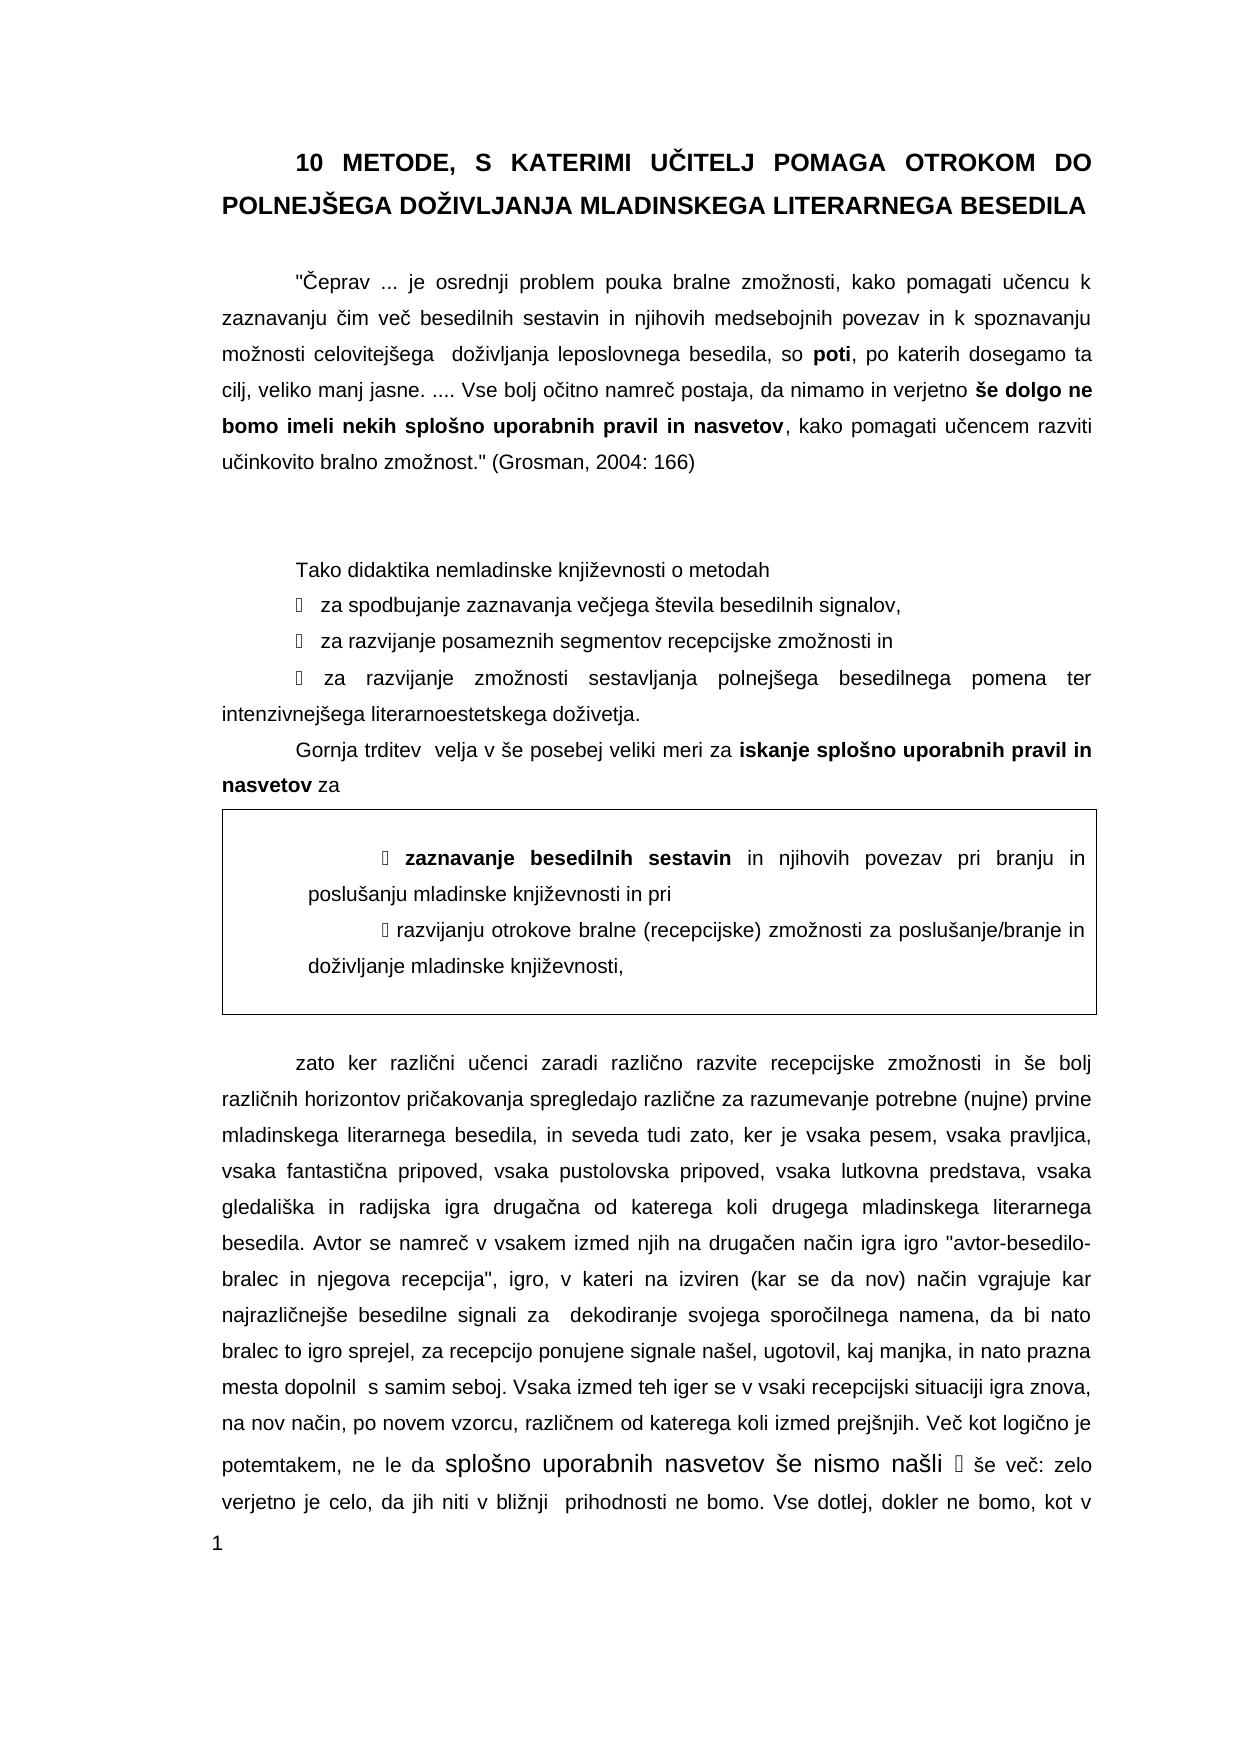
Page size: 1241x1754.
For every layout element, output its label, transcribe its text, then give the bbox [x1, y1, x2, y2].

text 10 METODE, S KATERIMI UČITELJ POMAGA OTROKOM DO POLNEJŠEGA DOŽIVLJANJA MLADINSKEGA LITERARNEGA BESEDILA [222, 148, 1092, 219]
table_header [136, 809, 222, 1014]
table_header  zaznavanje besedilnih sestavin in njihovih povezav pri branju in poslušanju mladinske književnosti in pri  razvijanju otrokove bralne (recepcijske) zmožnosti za poslušanje/branje in doživljanje mladinske književnosti, [223, 810, 1096, 1014]
text Gornja trditev velja v še posebej veliki meri za iskanje splošno uporabnih pravil in nasvetov za [222, 737, 1092, 797]
text Tako didaktika nemladinske književnosti o metodah [222, 557, 1092, 581]
text zato ker različni učenci zaradi različno razvite recepcijske zmožnosti in še bolj različnih horizontov pričakovanja spregledajo različne za razumevanje potrebne (nujne) prvine mladinskega literarnega besedila, in seveda tudi zato, ker je vsaka pesem, vsaka pravljica, vsaka fantastična pripoved, vsaka pustolovska pripoved, vsaka lutkovna predstava, vsaka gledališka in radijska igra drugačna od katerega koli drugega mladinskega literarnega besedila. Avtor se namreč v vsakem izmed njih na drugačen način igra igro "avtor-besedilo-bralec in njegova recepcija", igro, v kateri na izviren (kar se da nov) način vgrajuje kar najrazličnejše besedilne signali za dekodiranje svojega sporočilnega namena, da bi nato bralec to igro sprejel, za recepcijo ponujene signale našel, ugotovil, kaj manjka, in nato prazna mesta dopolnil s samim seboj. Vsaka izmed teh iger se v vsaki recepcijski situaciji igra znova, na nov način, po novem vzorcu, različnem od katerega koli izmed prejšnjih. Več kot logično je potemtakem, ne le da splošno uporabnih nasvetov še nismo našli  še več: zelo verjetno je celo, da jih niti v bližnji prihodnosti ne bomo. Vse dotlej, dokler ne bomo, kot v [222, 1051, 1092, 1514]
text  za razvijanje posameznih segmentov recepcijske zmožnosti in [222, 629, 1092, 653]
text  za spodbujanje zaznavanja večjega števila besedilnih signalov, [222, 593, 1092, 617]
text "Čeprav ... je osrednji problem pouka bralne zmožnosti, kako pomagati učencu k zaznavanju čim več besedilnih sestavin in njihovih medsebojnih povezav in k spoznavanju možnosti celovitejšega doživljanja leposlovnega besedila, so poti, po katerih dosegamo ta cilj, veliko manj jasne. .... Vse bolj očitno namreč postaja, da nimamo in verjetno še dolgo ne bomo imeli nekih splošno uporabnih pravil in nasvetov, kako pomagati učencem razviti učinkovito bralno zmožnost." (Grosman, 2004: 166) [222, 270, 1092, 473]
text  za razvijanje zmožnosti sestavljanja polnejšega besedilnega pomena ter intenzivnejšega literarnoestetskega doživetja. [222, 665, 1092, 725]
